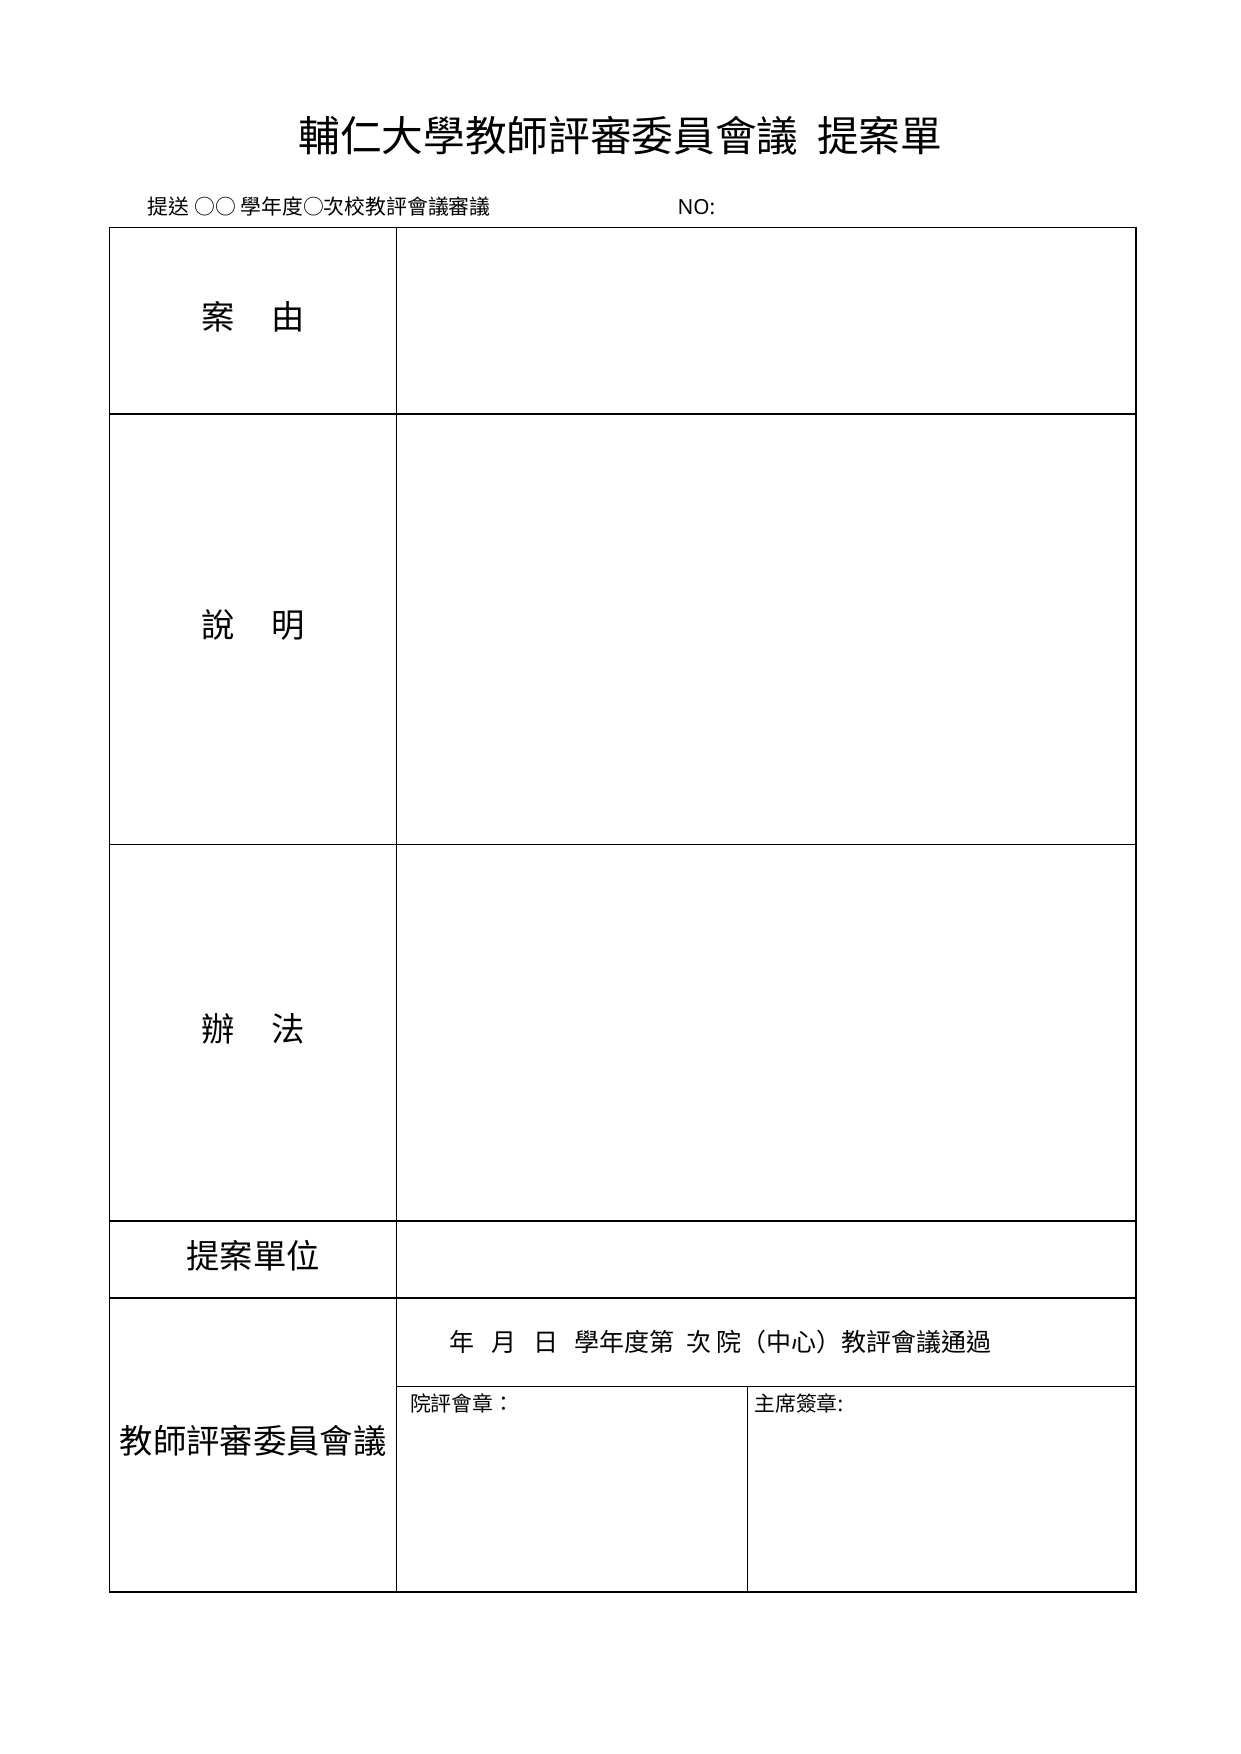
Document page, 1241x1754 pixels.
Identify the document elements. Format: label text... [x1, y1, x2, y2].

table_header 案 由 [110, 228, 396, 413]
table_cell 主席簽章: [748, 1387, 1135, 1591]
table_cell 提案單位 [110, 1222, 396, 1297]
text 輔仁大學教師評審委員會議 提案單 [148, 102, 1092, 164]
table_cell [397, 845, 1135, 1220]
table_cell 教師評審委員會議 [110, 1299, 396, 1591]
table_cell [397, 415, 1135, 844]
table_cell 院評會章： [397, 1387, 747, 1591]
table_cell [397, 1222, 1135, 1297]
table_cell 年 月 日 學年度第 次 院（中心）教評會議通過 [397, 1299, 1135, 1386]
table_cell 辦 法 [110, 845, 396, 1220]
table_header [397, 228, 1135, 413]
text 提送 ○○ 學年度○次校教評會議審議 NO: [148, 164, 1051, 227]
table_cell 說 明 [110, 415, 396, 844]
